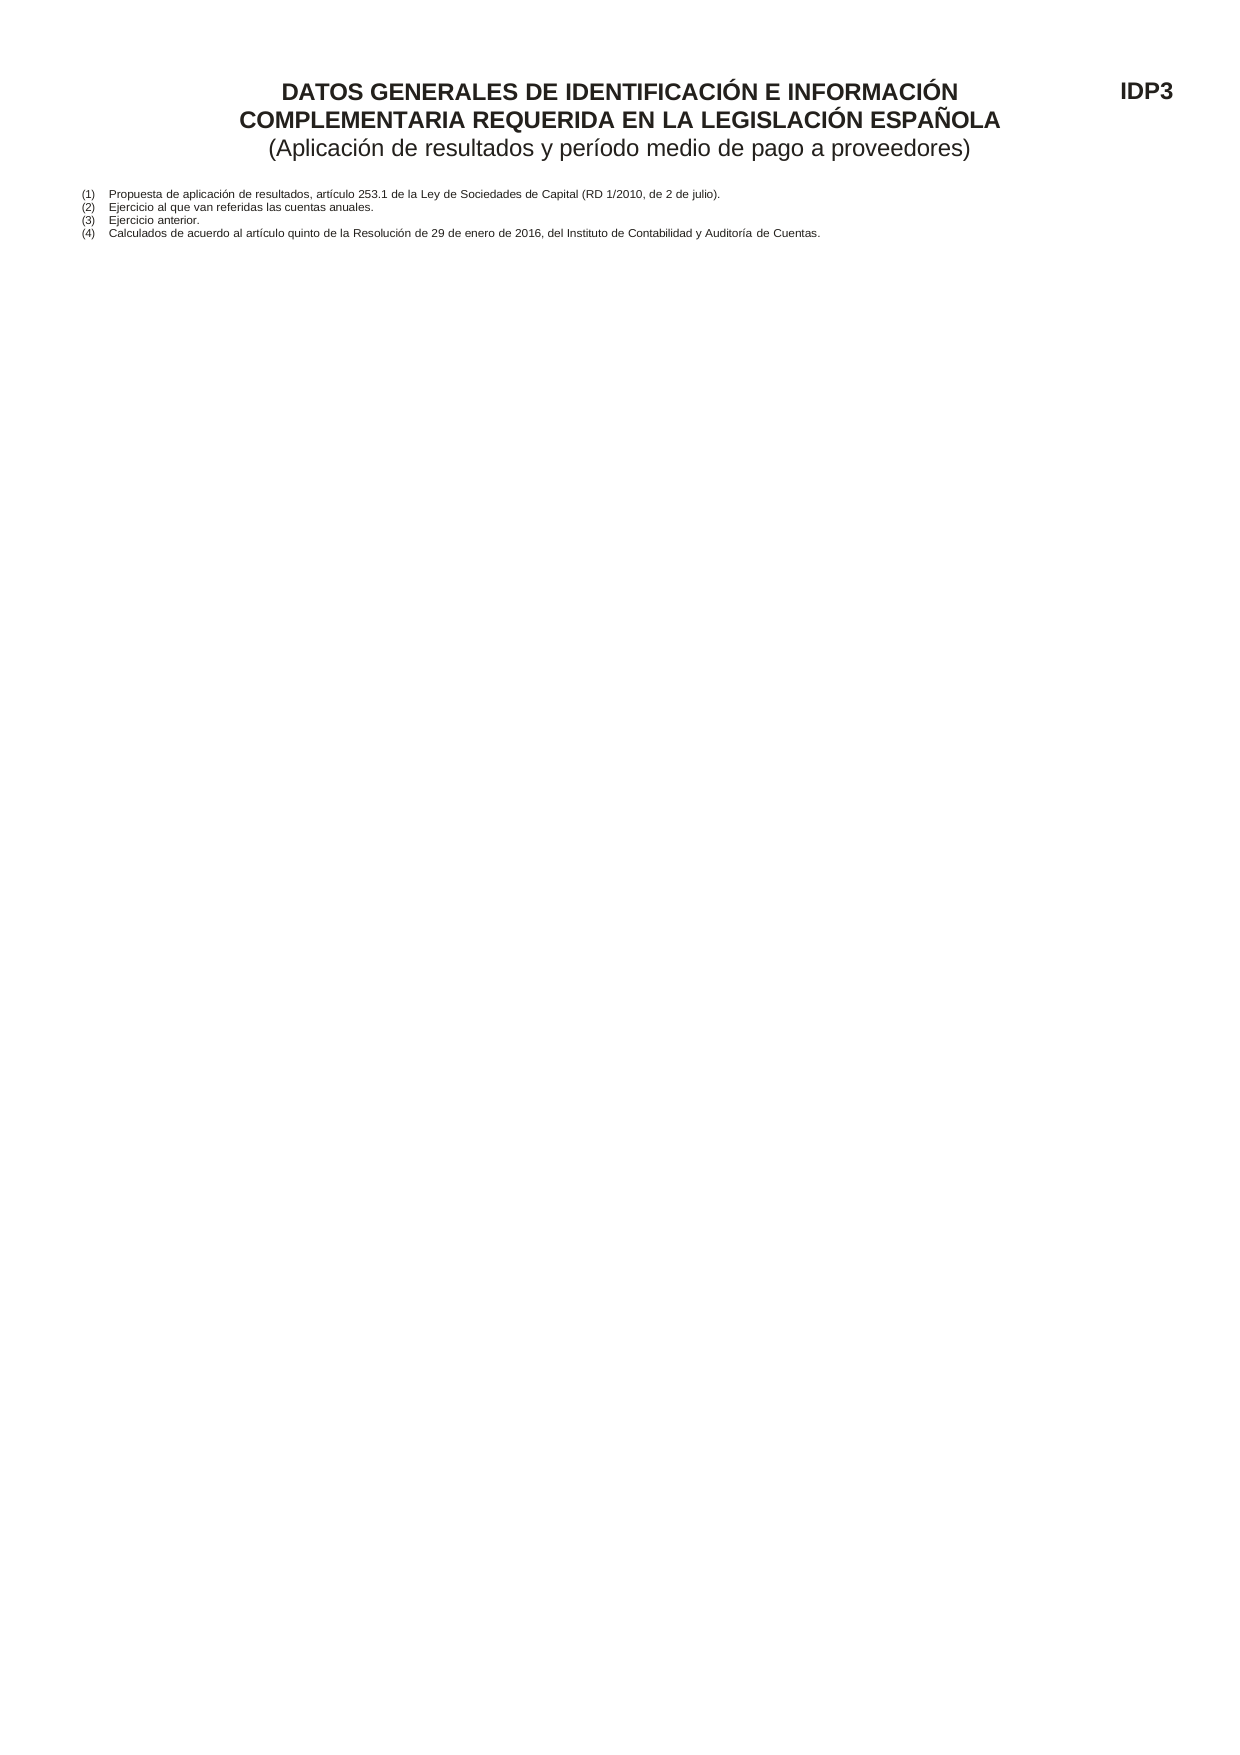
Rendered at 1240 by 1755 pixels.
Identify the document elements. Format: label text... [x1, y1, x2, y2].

list Propuesta de aplicación de resultados, artículo 253.1 de la Ley de Sociedades de Capital (RD 1/2010, de 2 de julio). [82, 188, 1239, 201]
list Ejercicio al que van referidas las cuentas anuales. [82, 201, 1239, 214]
list Ejercicio anterior. [82, 214, 1239, 227]
list Calculados de acuerdo al artículo quinto de la Resolución de 29 de enero de 2016, del Instituto de Contabilidad y Auditoría de Cuentas. [82, 227, 1239, 240]
